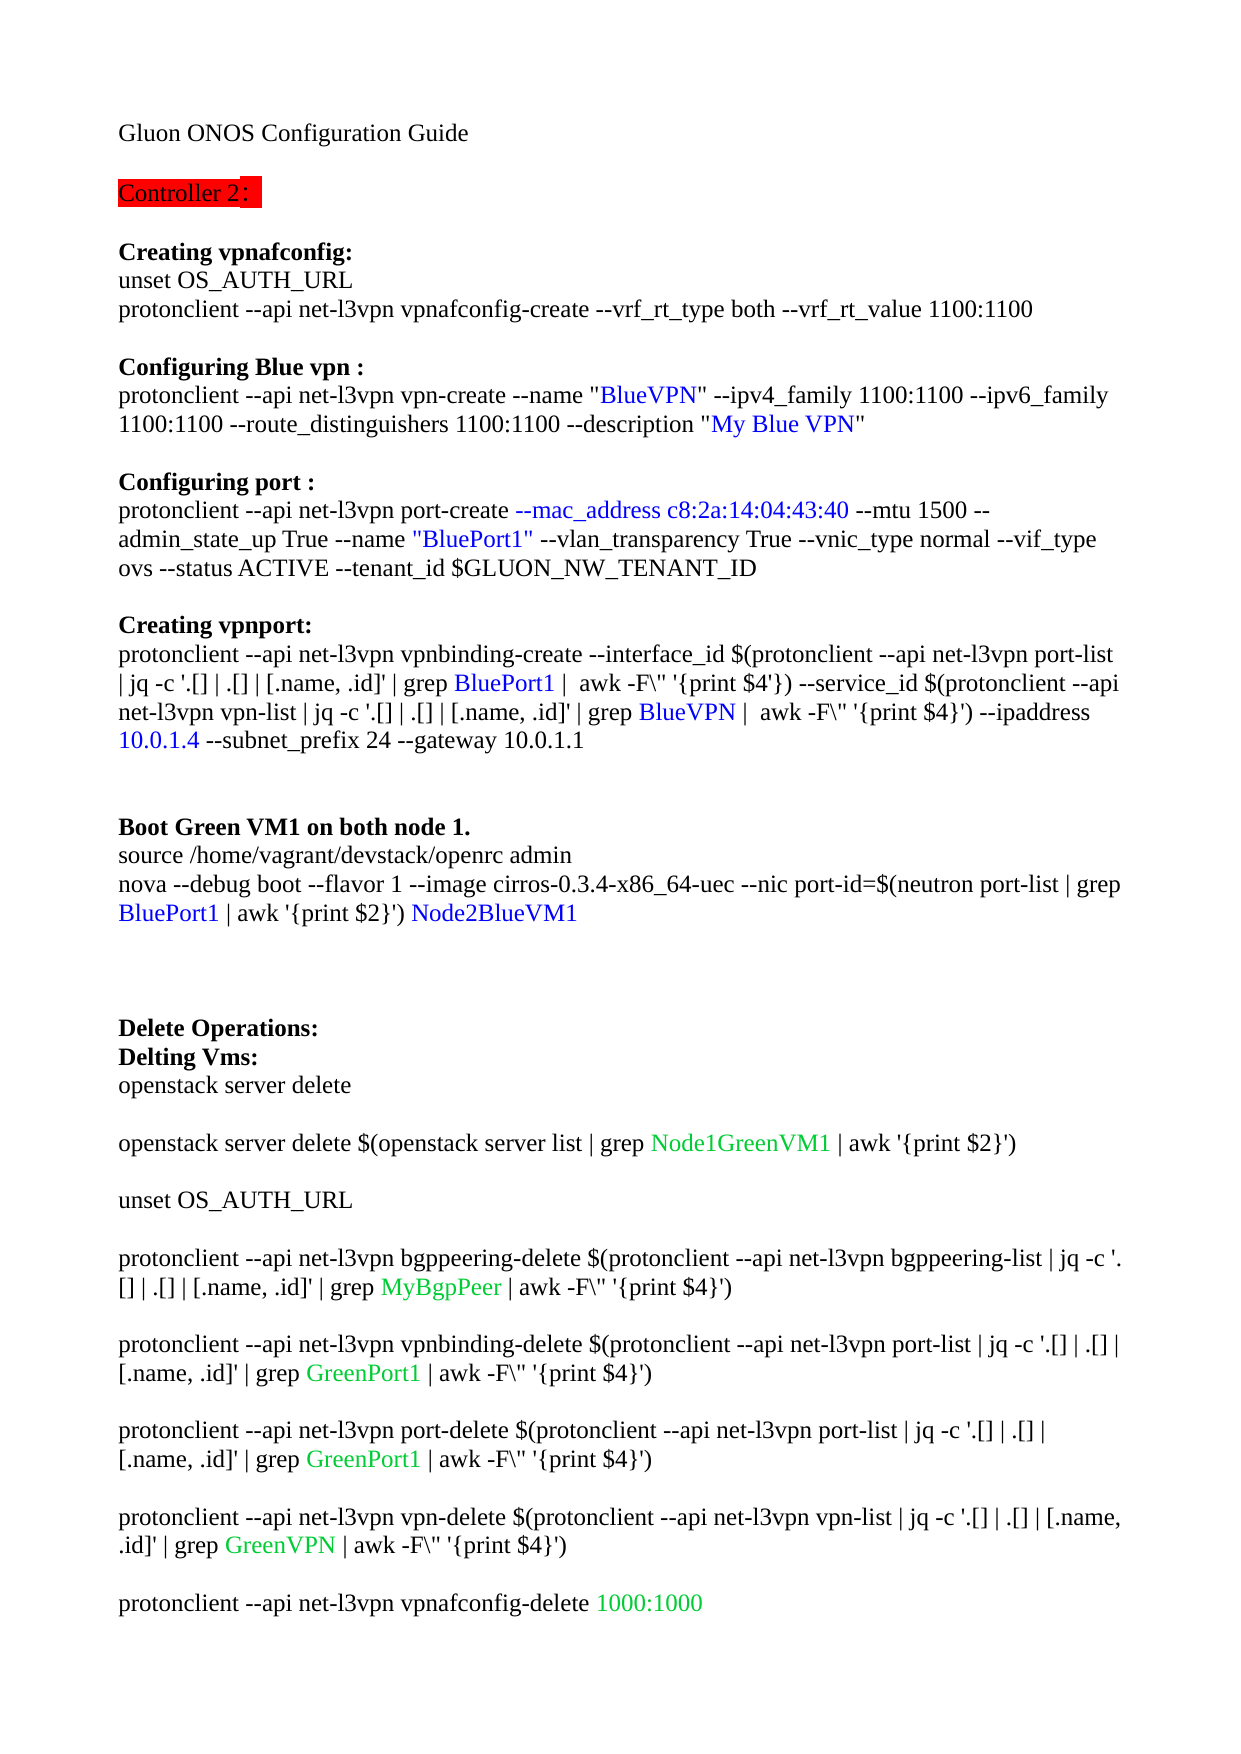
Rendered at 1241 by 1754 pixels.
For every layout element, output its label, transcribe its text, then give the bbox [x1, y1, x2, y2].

text Creating vpnafconfig: [118, 237, 1122, 266]
text openstack server delete [118, 1071, 1122, 1099]
text protonclient --api net-l3vpn vpnafconfig-create --vrf_rt_type both --vrf_rt_value 1100:1100 [118, 294, 1122, 323]
text unset OS_AUTH_URL [118, 1186, 1122, 1214]
list source /home/vagrant/devstack/openrc admin [118, 841, 1122, 869]
text protonclient --api net-l3vpn vpnbinding-delete $(protonclient --api net-l3vpn port-list | jq -c '.[] | .[] | [.name, .id]' | grep GreenPort1 | awk -F\" '{print $4}') [118, 1329, 1122, 1387]
text Creating vpnport: [118, 611, 1122, 639]
text protonclient --api net-l3vpn port-delete $(protonclient --api net-l3vpn port-list | jq -c '.[] | .[] | [.name, .id]' | grep GreenPort1 | awk -F\" '{print $4}') [118, 1416, 1122, 1473]
text protonclient --api net-l3vpn vpnbinding-create --interface_id $(protonclient --api net-l3vpn port-list | jq -c '.[] | .[] | [.name, .id]' | grep BluePort1 | awk -F\" '{print $4'}) --service_id $(protonclient --api net-l3vpn vpn-list | jq -c '.[] | .[] | [.name, .id]' | grep BlueVPN | awk -F\" '{print $4}') --ipaddress 10.0.1.4 --subnet_prefix 24 --gateway 10.0.1.1 [118, 639, 1122, 754]
text protonclient --api net-l3vpn vpnafconfig-delete 1000:1000 [118, 1588, 1122, 1617]
text protonclient --api net-l3vpn bgppeering-delete $(protonclient --api net-l3vpn bgppeering-list | jq -c '.[] | .[] | [.name, .id]' | grep MyBgpPeer | awk -F\" '{print $4}') [118, 1243, 1122, 1301]
text Controller 2： [118, 176, 1122, 208]
text Delete Operations: [118, 1013, 1122, 1042]
text protonclient --api net-l3vpn vpn-delete $(protonclient --api net-l3vpn vpn-list | jq -c '.[] | .[] | [.name, .id]' | grep GreenVPN | awk -F\" '{print $4}') [118, 1502, 1122, 1559]
text nova --debug boot --flavor 1 --image cirros-0.3.4-x86_64-uec --nic port-id=$(neutron port-list | grep BluePort1 | awk '{print $2}') Node2BlueVM1 [118, 869, 1122, 927]
text unset OS_AUTH_URL [118, 266, 1122, 294]
text protonclient --api net-l3vpn port-create --mac_address c8:2a:14:04:43:40 --mtu 1500 --admin_state_up True --name "BluePort1" --vlan_transparency True --vnic_type normal --vif_type ovs --status ACTIVE --tenant_id $GLUON_NW_TENANT_ID [118, 496, 1122, 582]
text Boot Green VM1 on both node 1. [118, 812, 1122, 841]
text openstack server delete $(openstack server list | grep Node1GreenVM1 | awk '{print $2}') [118, 1128, 1122, 1157]
text Configuring Blue vpn : [118, 352, 1122, 381]
text protonclient --api net-l3vpn vpn-create --name "BlueVPN" --ipv4_family 1100:1100 --ipv6_family 1100:1100 --route_distinguishers 1100:1100 --description "My Blue VPN" [118, 381, 1122, 438]
text Configuring port : [118, 467, 1122, 496]
text Delting Vms: [118, 1042, 1122, 1071]
